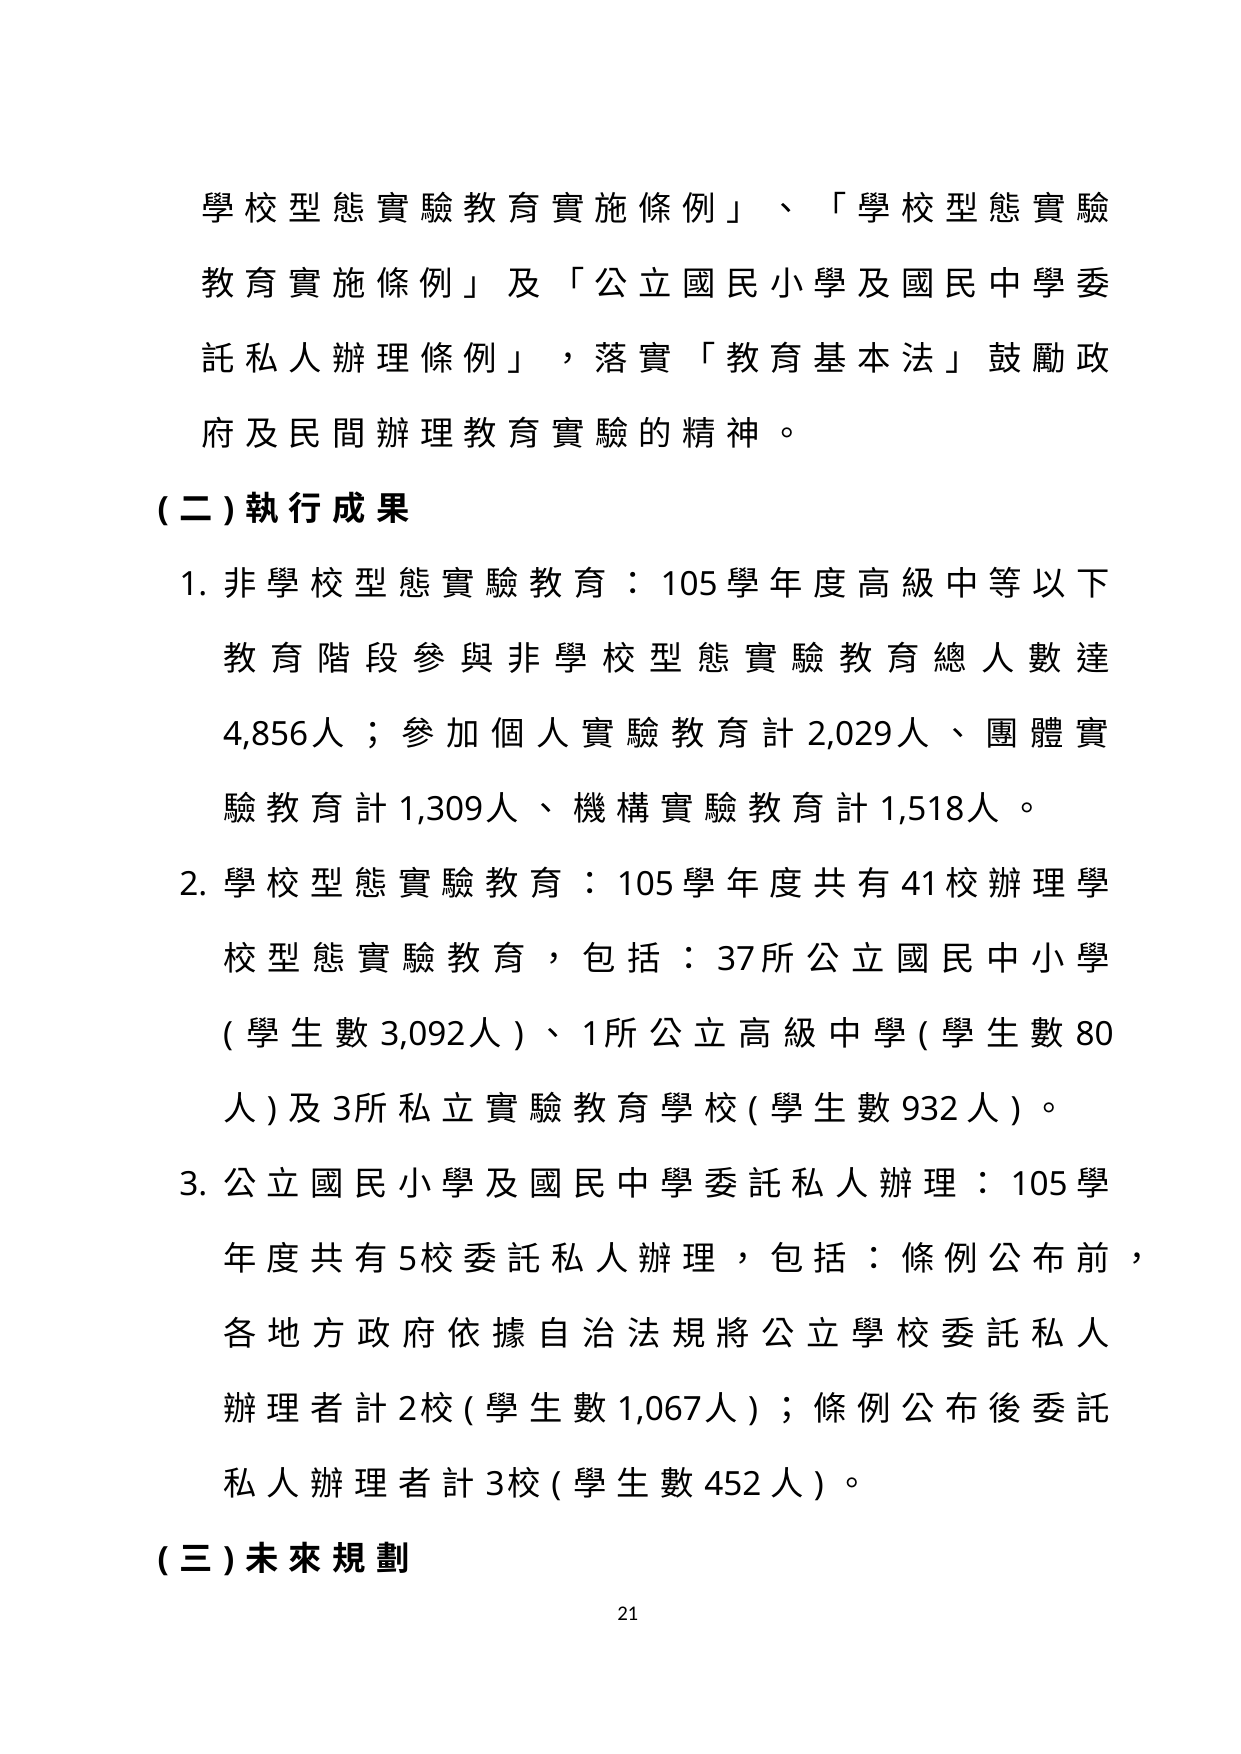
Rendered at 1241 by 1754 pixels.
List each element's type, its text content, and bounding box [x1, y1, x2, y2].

text (三)未來規劃 [135, 1512, 1120, 1587]
text 3.公立國民小學及國民中學委託私人辦理：105學年度共有5校委託私人辦理，包括：條例公布前，各地方政府依據自治法規將公立學校委託私人辦理者計2校(學生數1,067人)；條例公布後委託私人辦理者計3校(學生數452人)。 [173, 1137, 1120, 1512]
text 1.非學校型態實驗教育：105學年度高級中等以下教育階段參與非學校型態實驗教育總人數達4,856人；參加個人實驗教育計2,029人、團體實驗教育計1,309人、機構實驗教育計1,518人。 [173, 537, 1120, 837]
text 2.學校型態實驗教育：105學年度共有41校辦理學校型態實驗教育，包括：37所公立國民中小學(學生數3,092人)、1所公立高級中學(學生數80人)及3所私立實驗教育學校(學生數932人)。 [173, 837, 1120, 1137]
text 學校型態實驗教育實施條例」、「學校型態實驗教育實施條例」及「公立國民小學及國民中學委託私人辦理條例」，落實「教育基本法」鼓勵政府及民間辦理教育實驗的精神。 [198, 162, 1120, 462]
text (二)執行成果 [135, 462, 1120, 537]
